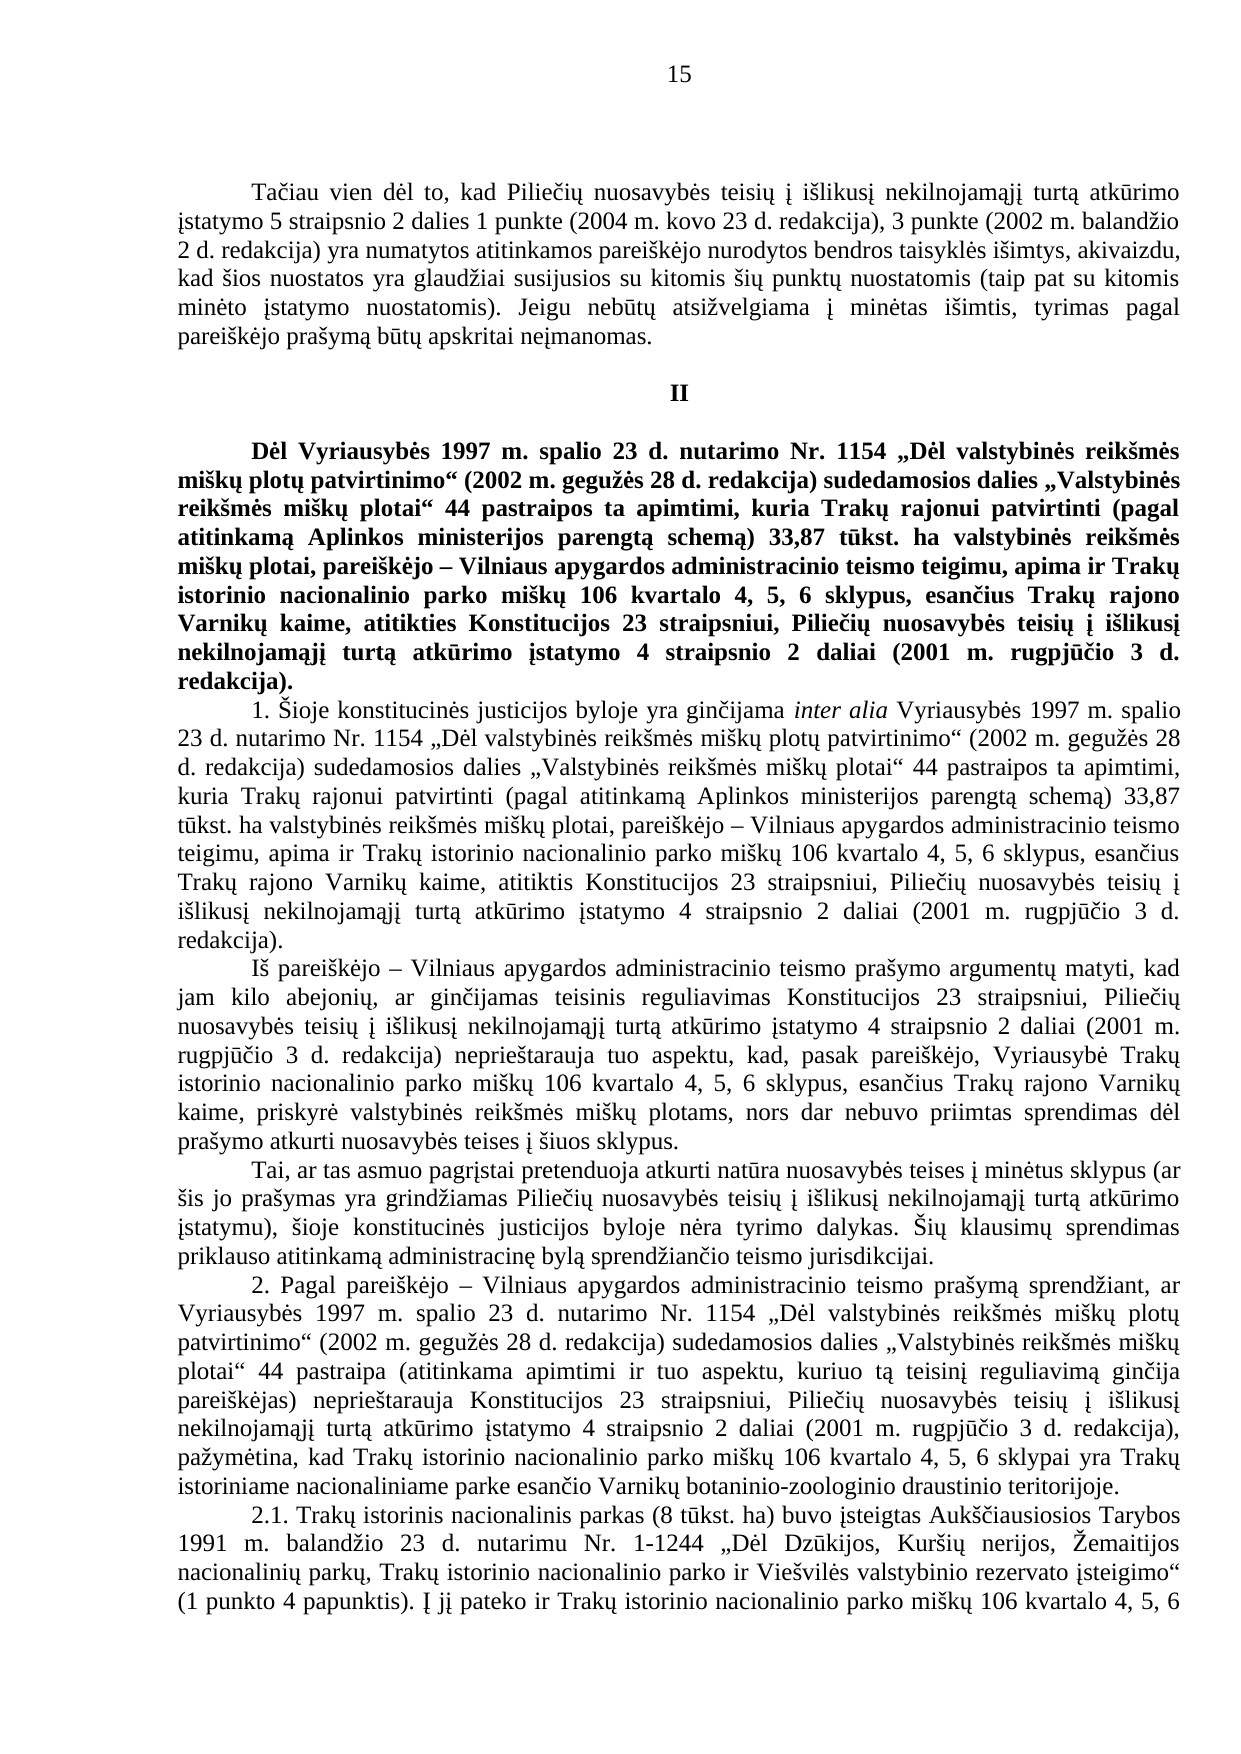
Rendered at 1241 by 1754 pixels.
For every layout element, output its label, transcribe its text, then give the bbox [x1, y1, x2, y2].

text II [177, 378, 1181, 407]
text Tačiau vien dėl to, kad Piliečių nuosavybės teisių į išlikusį nekilnojamąjį turtą atkūrimo įstatymo 5 straipsnio 2 dalies 1 punkte (2004 m. kovo 23 d. redakcija), 3 punkte (2002 m. balandžio 2 d. redakcija) yra numatytos atitinkamos pareiškėjo nurodytos bendros taisyklės išimtys, akivaizdu, kad šios nuostatos yra glaudžiai susijusios su kitomis šių punktų nuostatomis (taip pat su kitomis minėto įstatymo nuostatomis). Jeigu nebūtų atsižvelgiama į minėtas išimtis, tyrimas pagal pareiškėjo prašymą būtų apskritai neįmanomas. [177, 177, 1181, 350]
text 1. Šioje konstitucinės justicijos byloje yra ginčijama inter alia Vyriausybės 1997 m. spalio 23 d. nutarimo Nr. 1154 „Dėl valstybinės reikšmės miškų plotų patvirtinimo“ (2002 m. gegužės 28 d. redakcija) sudedamosios dalies „Valstybinės reikšmės miškų plotai“ 44 pastraipos ta apimtimi, kuria Trakų rajonui patvirtinti (pagal atitinkamą Aplinkos ministerijos parengtą schemą) 33,87 tūkst. ha valstybinės reikšmės miškų plotai, pareiškėjo – Vilniaus apygardos administracinio teismo teigimu, apima ir Trakų istorinio nacionalinio parko miškų 106 kvartalo 4, 5, 6 sklypus, esančius Trakų rajono Varnikų kaime, atitiktis Konstitucijos 23 straipsniui, Piliečių nuosavybės teisių į išlikusį nekilnojamąjį turtą atkūrimo įstatymo 4 straipsnio 2 daliai (2001 m. rugpjūčio 3 d. redakcija). [177, 695, 1181, 953]
text 2.1. Trakų istorinis nacionalinis parkas (8 tūkst. ha) buvo įsteigtas Aukščiausiosios Tarybos 1991 m. balandžio 23 d. nutarimu Nr. 1-1244 „Dėl Dzūkijos, Kuršių nerijos, Žemaitijos nacionalinių parkų, Trakų istorinio nacionalinio parko ir Viešvilės valstybinio rezervato įsteigimo“ (1 punkto 4 papunktis). Į jį pateko ir Trakų istorinio nacionalinio parko miškų 106 kvartalo 4, 5, 6 [177, 1500, 1181, 1615]
text Tai, ar tas asmuo pagrįstai pretenduoja atkurti natūra nuosavybės teises į minėtus sklypus (ar šis jo prašymas yra grindžiamas Piliečių nuosavybės teisių į išlikusį nekilnojamąjį turtą atkūrimo įstatymu), šioje konstitucinės justicijos byloje nėra tyrimo dalykas. Šių klausimų sprendimas priklauso atitinkamą administracinę bylą sprendžiančio teismo jurisdikcijai. [177, 1155, 1181, 1270]
text Dėl Vyriausybės 1997 m. spalio 23 d. nutarimo Nr. 1154 „Dėl valstybinės reikšmės miškų plotų patvirtinimo“ (2002 m. gegužės 28 d. redakcija) sudedamosios dalies „Valstybinės reikšmės miškų plotai“ 44 pastraipos ta apimtimi, kuria Trakų rajonui patvirtinti (pagal atitinkamą Aplinkos ministerijos parengtą schemą) 33,87 tūkst. ha valstybinės reikšmės miškų plotai, pareiškėjo – Vilniaus apygardos administracinio teismo teigimu, apima ir Trakų istorinio nacionalinio parko miškų 106 kvartalo 4, 5, 6 sklypus, esančius Trakų rajono Varnikų kaime, atitikties Konstitucijos 23 straipsniui, Piliečių nuosavybės teisių į išlikusį nekilnojamąjį turtą atkūrimo įstatymo 4 straipsnio 2 daliai (2001 m. rugpjūčio 3 d. redakcija). [177, 436, 1181, 695]
text 2. Pagal pareiškėjo – Vilniaus apygardos administracinio teismo prašymą sprendžiant, ar Vyriausybės 1997 m. spalio 23 d. nutarimo Nr. 1154 „Dėl valstybinės reikšmės miškų plotų patvirtinimo“ (2002 m. gegužės 28 d. redakcija) sudedamosios dalies „Valstybinės reikšmės miškų plotai“ 44 pastraipa (atitinkama apimtimi ir tuo aspektu, kuriuo tą teisinį reguliavimą ginčija pareiškėjas) neprieštarauja Konstitucijos 23 straipsniui, Piliečių nuosavybės teisių į išlikusį nekilnojamąjį turtą atkūrimo įstatymo 4 straipsnio 2 daliai (2001 m. rugpjūčio 3 d. redakcija), pažymėtina, kad Trakų istorinio nacionalinio parko miškų 106 kvartalo 4, 5, 6 sklypai yra Trakų istoriniame nacionaliniame parke esančio Varnikų botaninio-zoologinio draustinio teritorijoje. [177, 1270, 1181, 1500]
text Iš pareiškėjo – Vilniaus apygardos administracinio teismo prašymo argumentų matyti, kad jam kilo abejonių, ar ginčijamas teisinis reguliavimas Konstitucijos 23 straipsniui, Piliečių nuosavybės teisių į išlikusį nekilnojamąjį turtą atkūrimo įstatymo 4 straipsnio 2 daliai (2001 m. rugpjūčio 3 d. redakcija) neprieštarauja tuo aspektu, kad, pasak pareiškėjo, Vyriausybė Trakų istorinio nacionalinio parko miškų 106 kvartalo 4, 5, 6 sklypus, esančius Trakų rajono Varnikų kaime, priskyrė valstybinės reikšmės miškų plotams, nors dar nebuvo priimtas sprendimas dėl prašymo atkurti nuosavybės teises į šiuos sklypus. [177, 953, 1181, 1155]
